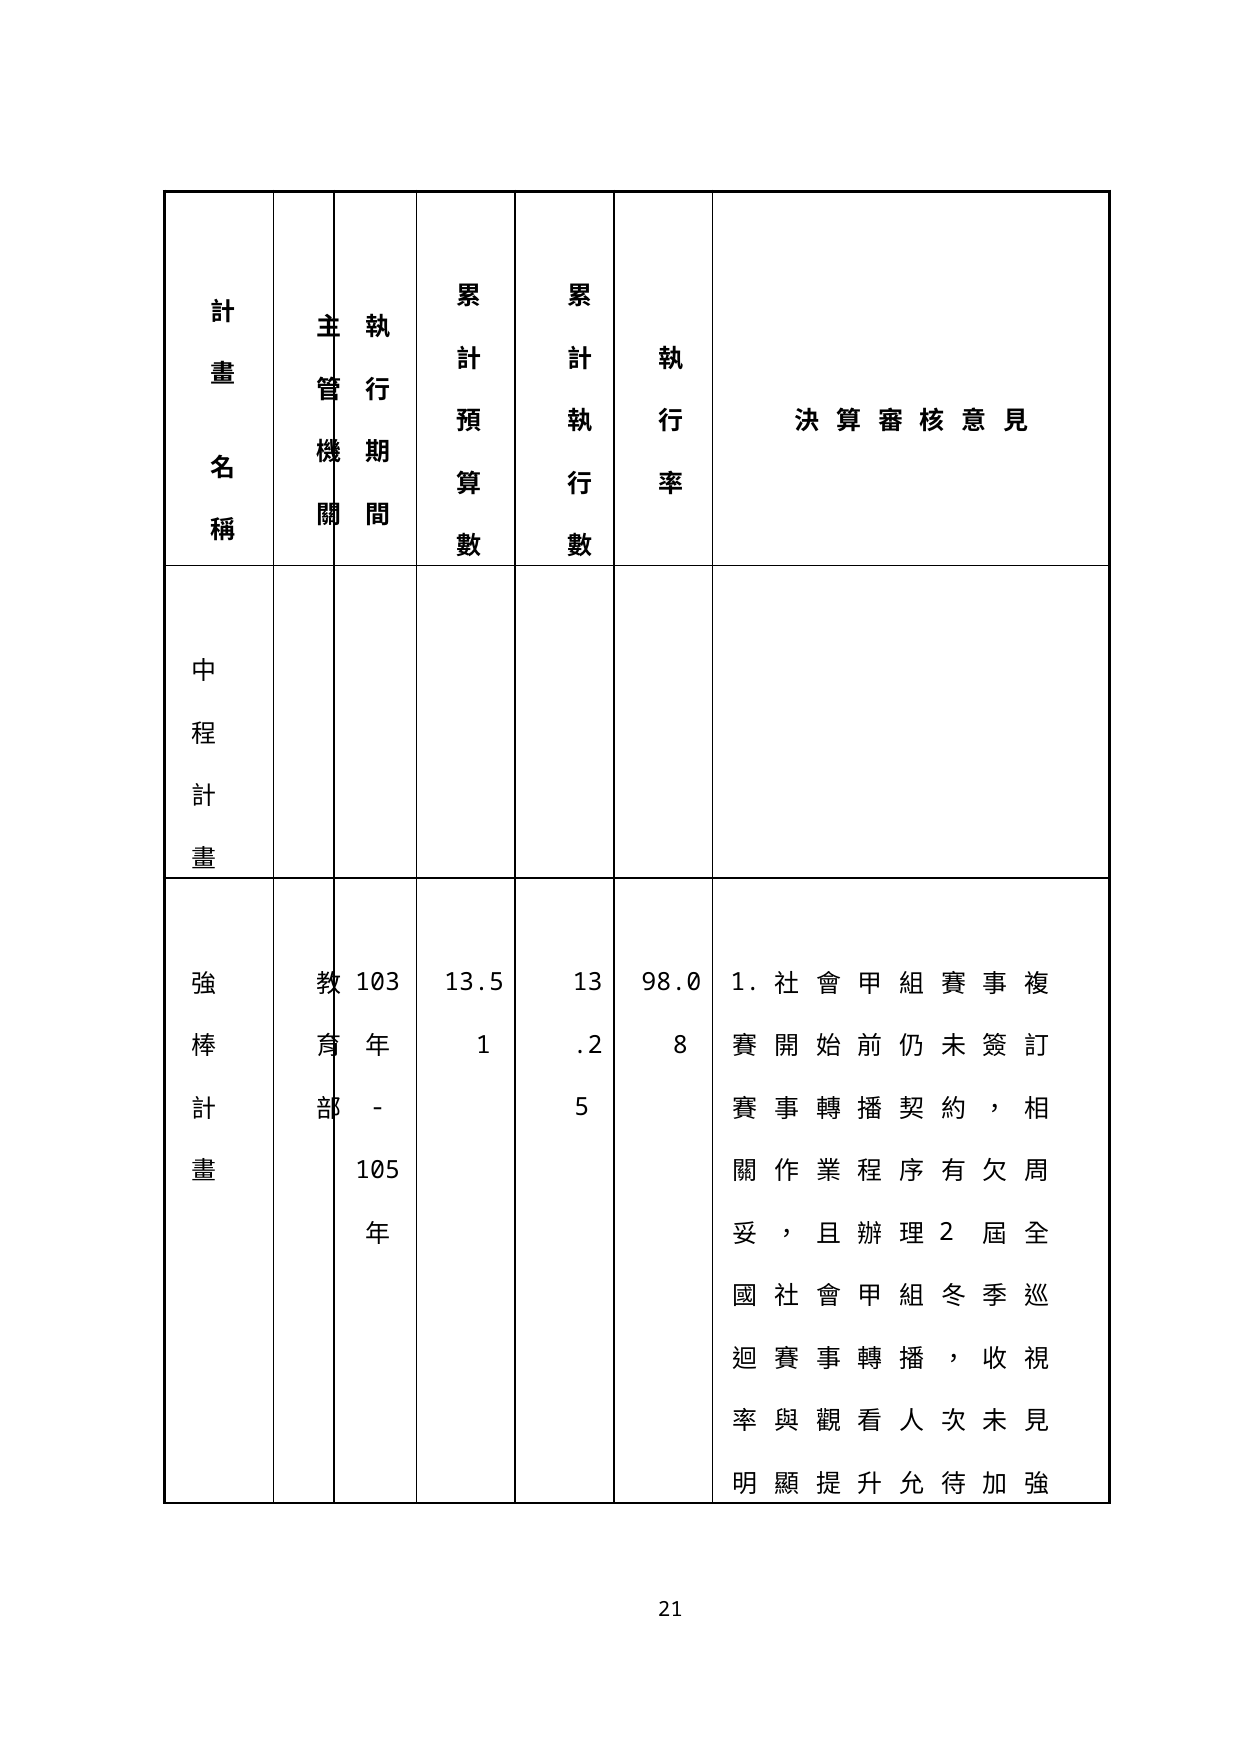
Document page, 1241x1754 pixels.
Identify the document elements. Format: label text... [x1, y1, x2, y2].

table_header 執行期間 [335, 193, 416, 564]
table_header 決算審核意見 [713, 193, 1108, 564]
table_header 主管機關 [274, 193, 333, 564]
table_cell 105年 [335, 566, 416, 877]
table_cell [713, 566, 1108, 877]
table_cell 1.社會甲組賽事複賽開始前仍未簽訂賽事轉播契約，相關作業程序有欠周妥，且辦理2 屆全國社會甲組冬季巡迴賽事轉播，收視率與觀看人次未見明顯提升允待加強 [713, 879, 1108, 1502]
table_cell 13.51 [417, 879, 514, 1502]
table_cell 98.08 [615, 879, 712, 1502]
table_header 累計執行數 [516, 193, 613, 564]
table_cell [615, 566, 712, 877]
table_cell 教育部 [274, 879, 333, 1502]
table_cell 中程計畫 [166, 566, 273, 877]
table_cell 13.25 [516, 879, 613, 1502]
table_header 累計預算數 [417, 193, 514, 564]
table_cell [516, 566, 613, 877]
table_cell [417, 566, 514, 877]
table_header 執行率 [615, 193, 712, 564]
table_cell 103年- 105年 [335, 879, 416, 1502]
table_cell 強棒計畫 [166, 879, 273, 1502]
table_header 計畫 名稱 [166, 193, 273, 564]
table_cell 教育部 [274, 566, 333, 877]
